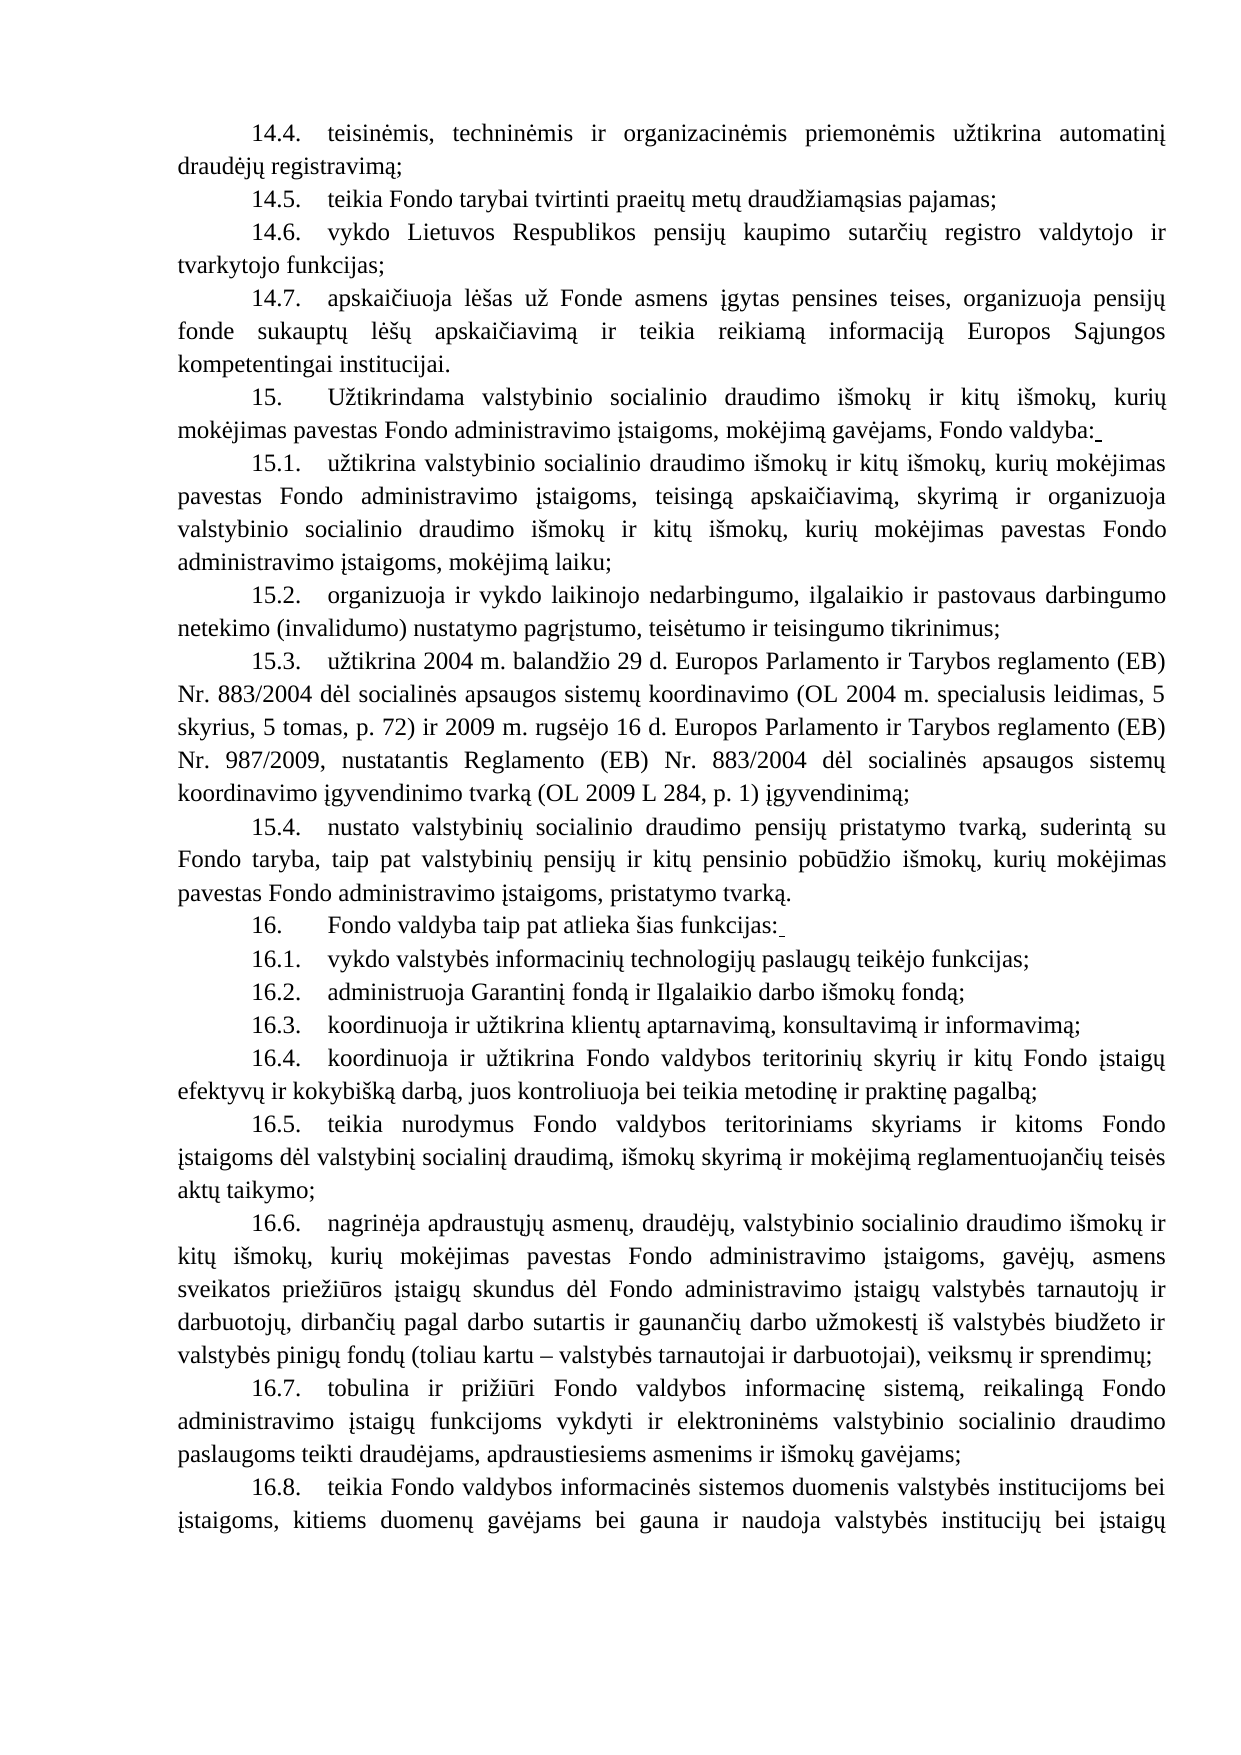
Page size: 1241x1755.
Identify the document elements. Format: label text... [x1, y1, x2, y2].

text 15.1. užtikrina valstybinio socialinio draudimo išmokų ir kitų išmokų, kurių mokėjimas pavestas Fondo administravimo įstaigoms, teisingą apskaičiavimą, skyrimą ir organizuoja valstybinio socialinio draudimo išmokų ir kitų išmokų, kurių mokėjimas pavestas Fondo administravimo įstaigoms, mokėjimą laiku; [177, 448, 1167, 576]
text 15.2. organizuoja ir vykdo laikinojo nedarbingumo, ilgalaikio ir pastovaus darbingumo netekimo (invalidumo) nustatymo pagrįstumo, teisėtumo ir teisingumo tikrinimus; [177, 580, 1167, 642]
text 15. Užtikrindama valstybinio socialinio draudimo išmokų ir kitų išmokų, kurių mokėjimas pavestas Fondo administravimo įstaigoms, mokėjimą gavėjams, Fondo valdyba: [177, 382, 1167, 444]
text 16.6. nagrinėja apdraustųjų asmenų, draudėjų, valstybinio socialinio draudimo išmokų ir kitų išmokų, kurių mokėjimas pavestas Fondo administravimo įstaigoms, gavėjų, asmens sveikatos priežiūros įstaigų skundus dėl Fondo administravimo įstaigų valstybės tarnautojų ir darbuotojų, dirbančių pagal darbo sutartis ir gaunančių darbo užmokestį iš valstybės biudžeto ir valstybės pinigų fondų (toliau kartu – valstybės tarnautojai ir darbuotojai), veiksmų ir sprendimų; [177, 1208, 1167, 1369]
text 16.8. teikia Fondo valdybos informacinės sistemos duomenis valstybės institucijoms bei įstaigoms, kitiems duomenų gavėjams bei gauna ir naudoja valstybės institucijų bei įstaigų [177, 1472, 1167, 1534]
text 14.5. teikia Fondo tarybai tvirtinti praeitų metų draudžiamąsias pajamas; [177, 184, 1167, 213]
text 16.3. koordinuoja ir užtikrina klientų aptarnavimą, konsultavimą ir informavimą; [177, 1010, 1167, 1038]
text 14.7. apskaičiuoja lėšas už Fonde asmens įgytas pensines teises, organizuoja pensijų fonde sukauptų lėšų apskaičiavimą ir teikia reikiamą informaciją Europos Sąjungos kompetentingai institucijai. [177, 283, 1167, 378]
text 16.7. tobulina ir prižiūri Fondo valdybos informacinę sistemą, reikalingą Fondo administravimo įstaigų funkcijoms vykdyti ir elektroninėms valstybinio socialinio draudimo paslaugoms teikti draudėjams, apdraustiesiems asmenims ir išmokų gavėjams; [177, 1373, 1167, 1468]
text 15.4. nustato valstybinių socialinio draudimo pensijų pristatymo tvarką, suderintą su Fondo taryba, taip pat valstybinių pensijų ir kitų pensinio pobūdžio išmokų, kurių mokėjimas pavestas Fondo administravimo įstaigoms, pristatymo tvarką. [177, 812, 1167, 906]
text 16.1. vykdo valstybės informacinių technologijų paslaugų teikėjo funkcijas; [177, 944, 1167, 972]
text 14.4. teisinėmis, techninėmis ir organizacinėmis priemonėmis užtikrina automatinį draudėjų registravimą; [177, 118, 1167, 180]
text 14.6. vykdo Lietuvos Respublikos pensijų kaupimo sutarčių registro valdytojo ir tvarkytojo funkcijas; [177, 217, 1167, 279]
text 16. Fondo valdyba taip pat atlieka šias funkcijas: [177, 911, 1167, 939]
text 16.5. teikia nurodymus Fondo valdybos teritoriniams skyriams ir kitoms Fondo įstaigoms dėl valstybinį socialinį draudimą, išmokų skyrimą ir mokėjimą reglamentuojančių teisės aktų taikymo; [177, 1109, 1167, 1203]
text 16.2. administruoja Garantinį fondą ir Ilgalaikio darbo išmokų fondą; [177, 977, 1167, 1005]
text 16.4. koordinuoja ir užtikrina Fondo valdybos teritorinių skyrių ir kitų Fondo įstaigų efektyvų ir kokybišką darbą, juos kontroliuoja bei teikia metodinę ir praktinę pagalbą; [177, 1043, 1167, 1104]
text 15.3. užtikrina 2004 m. balandžio 29 d. Europos Parlamento ir Tarybos reglamento (EB) Nr. 883/2004 dėl socialinės apsaugos sistemų koordinavimo (OL 2004 m. specialusis leidimas, 5 skyrius, 5 tomas, p. 72) ir 2009 m. rugsėjo 16 d. Europos Parlamento ir Tarybos reglamento (EB) Nr. 987/2009, nustatantis Reglamento (EB) Nr. 883/2004 dėl socialinės apsaugos sistemų koordinavimo įgyvendinimo tvarką (OL 2009 L 284, p. 1) įgyvendinimą; [177, 646, 1167, 807]
